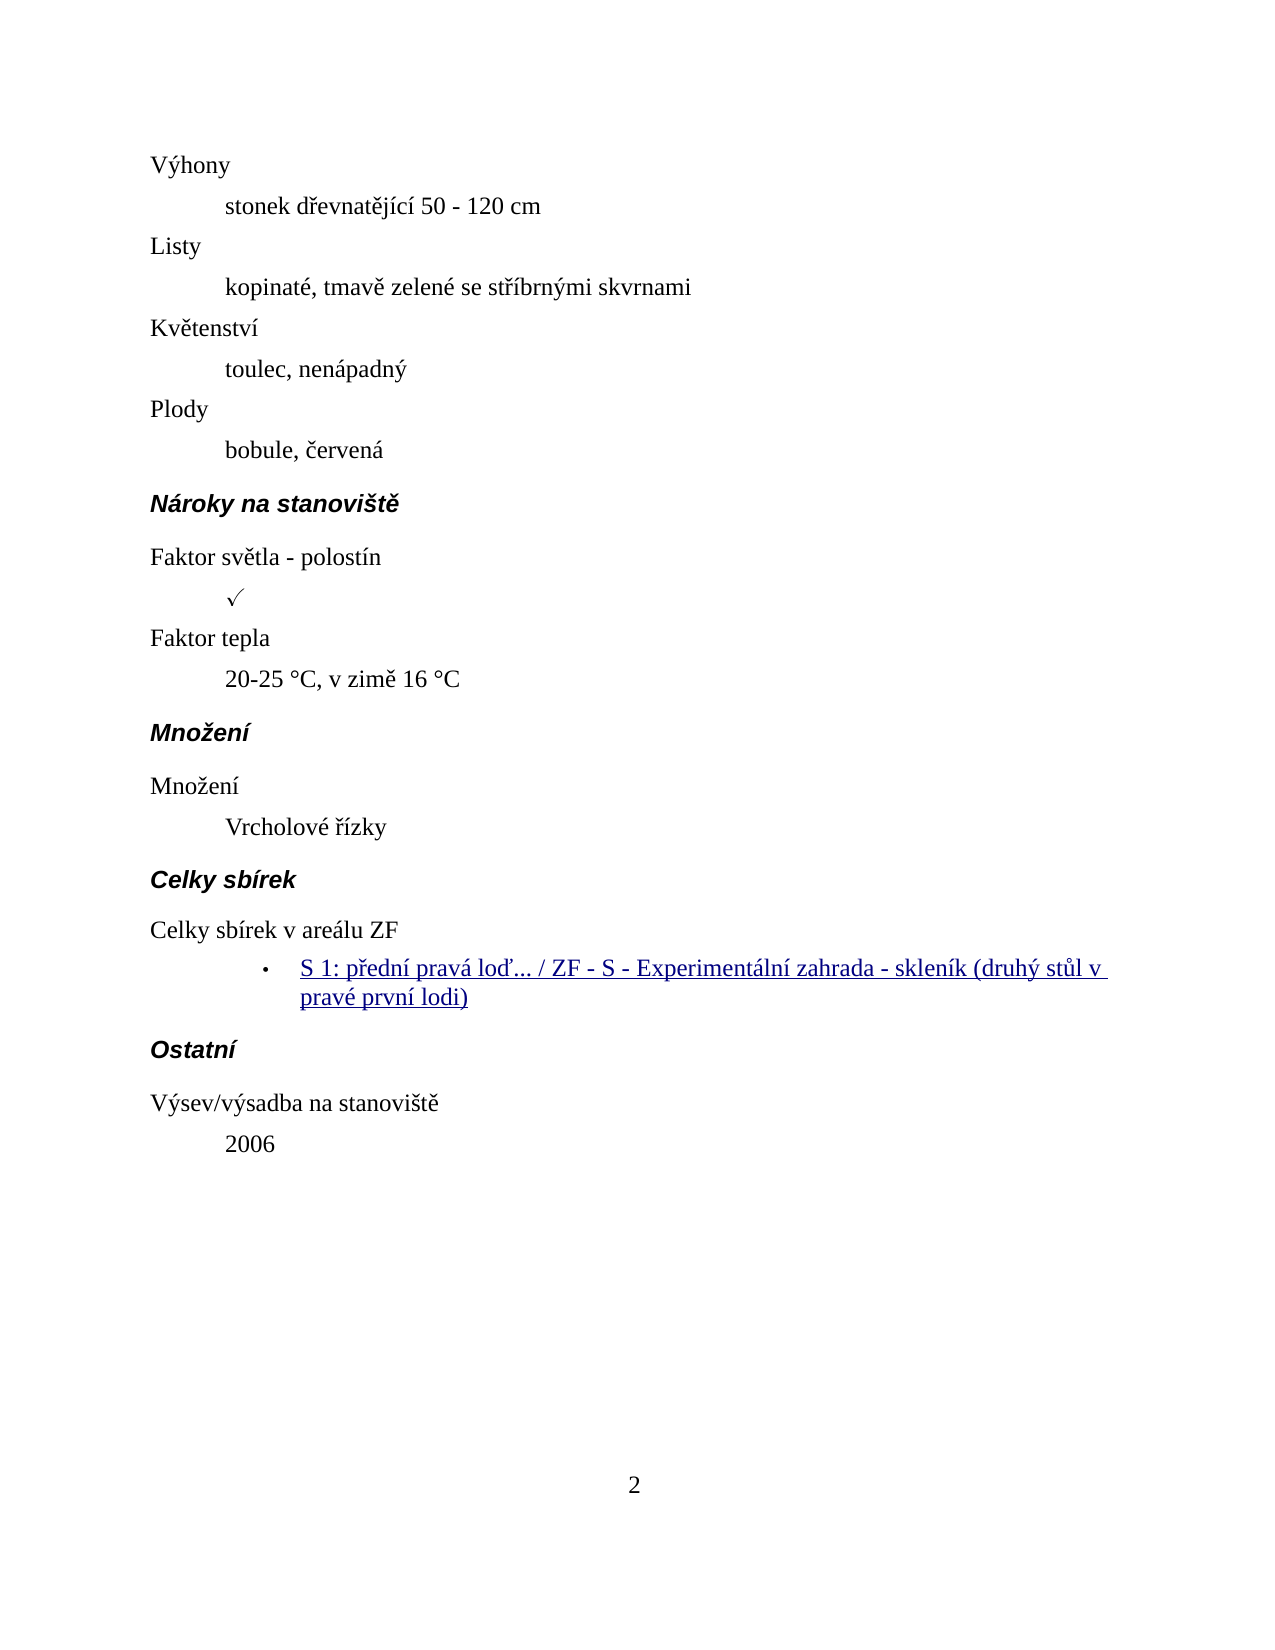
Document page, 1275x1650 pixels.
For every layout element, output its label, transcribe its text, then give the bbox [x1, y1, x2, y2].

text stonek dřevnatějící 50 - 120 cm [225, 191, 1125, 219]
text Množení [150, 771, 1125, 799]
subtitle Ostatní [150, 1036, 1125, 1064]
text 2006 [225, 1129, 1125, 1158]
text bobule, červená [225, 435, 1125, 464]
text Výsev/výsadba na stanoviště [150, 1088, 1125, 1117]
text Výhony [150, 150, 1125, 179]
text 20-25 °C, v zimě 16 °C [225, 664, 1125, 693]
text Květenství [150, 313, 1125, 342]
text Listy [150, 231, 1125, 260]
text Plody [150, 394, 1125, 423]
text Celky sbírek v areálu ZF [150, 915, 1125, 944]
text Faktor tepla [150, 623, 1125, 652]
text ✓ [225, 583, 1125, 611]
text toulec, nenápadný [225, 354, 1125, 382]
subtitle Celky sbírek [150, 865, 1125, 894]
subtitle Nároky na stanoviště [150, 489, 1125, 517]
text Faktor světla - polostín [150, 542, 1125, 571]
subtitle Množení [150, 718, 1125, 746]
text kopinaté, tmavě zelené se stříbrnými skvrnami [225, 272, 1125, 301]
list S 1: přední pravá loď... / ZF - S - Experimentální zahrada - skleník (druhý stůl v pravé první lodi) [262, 953, 1125, 1011]
text Vrcholové řízky [225, 812, 1125, 840]
